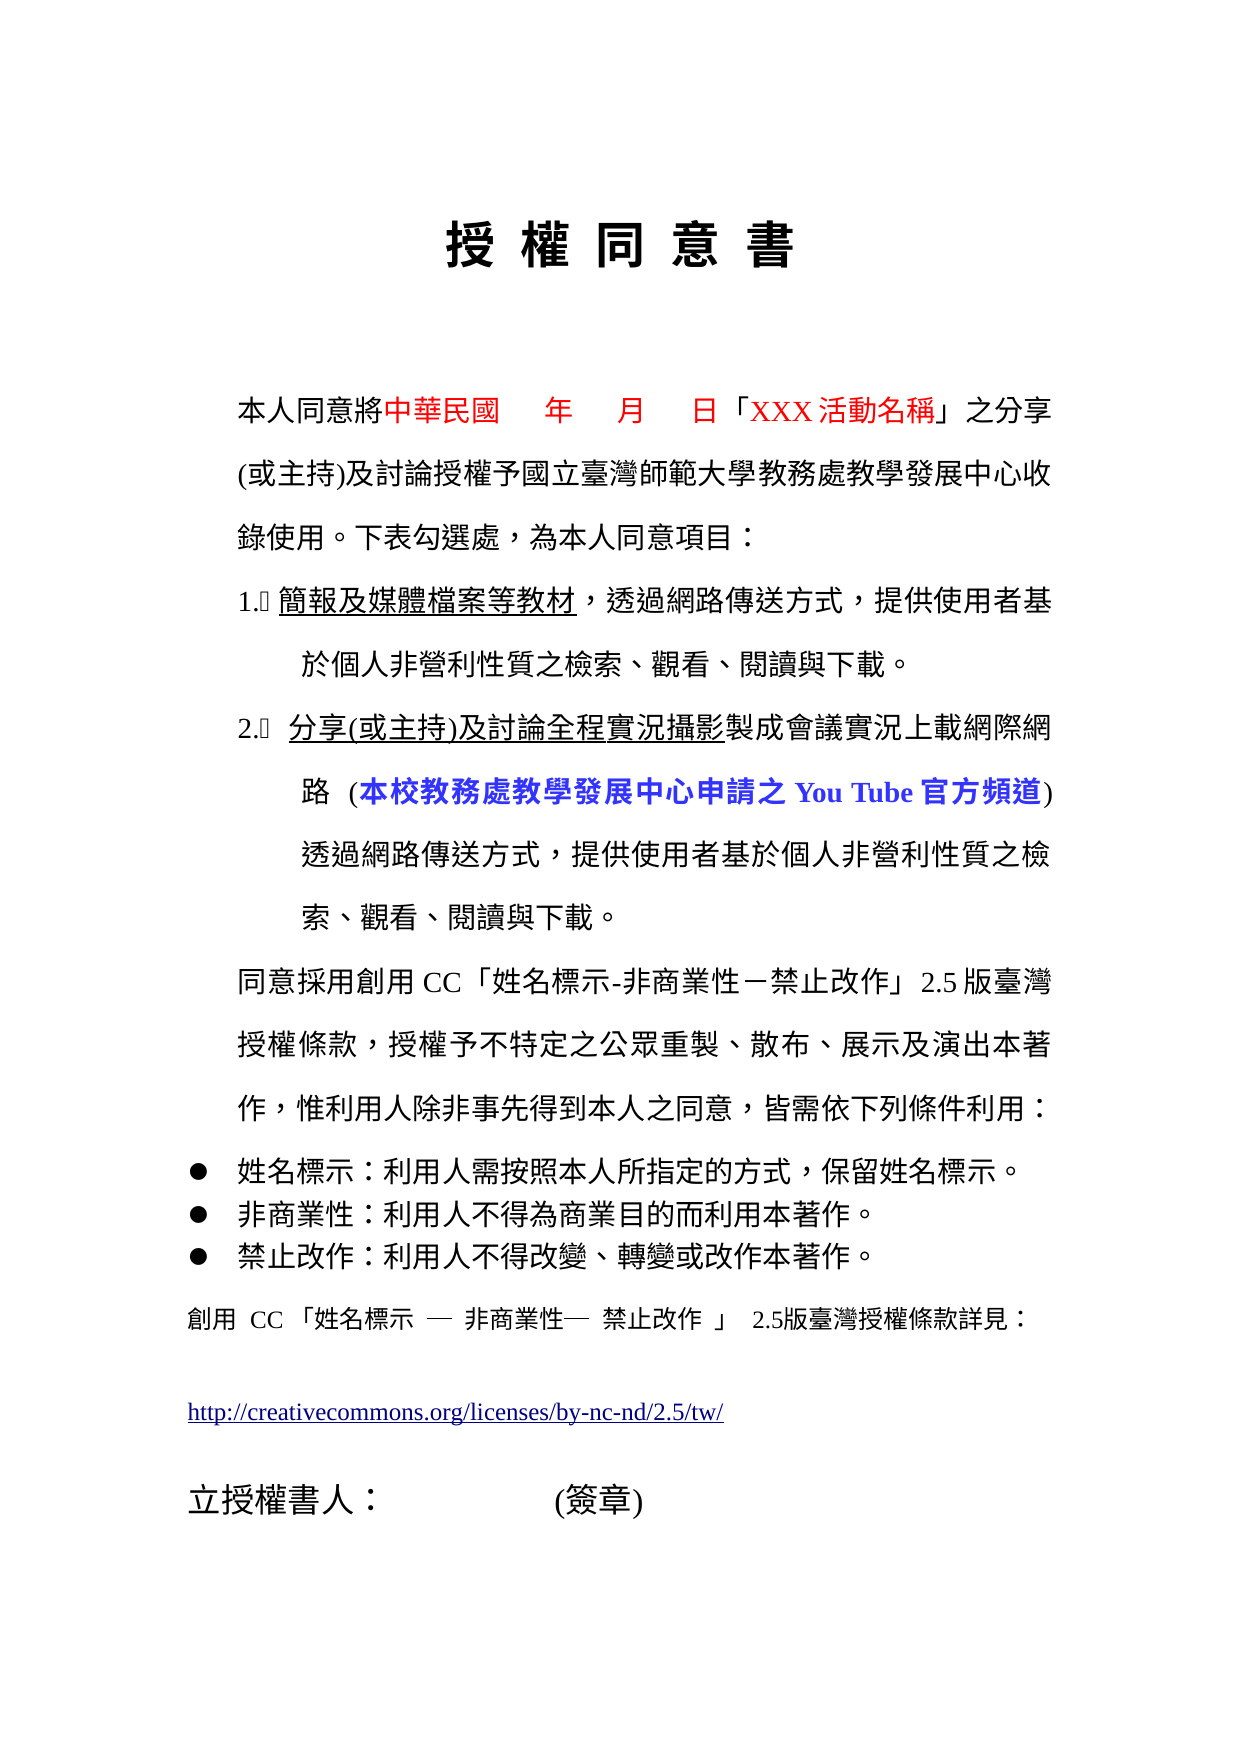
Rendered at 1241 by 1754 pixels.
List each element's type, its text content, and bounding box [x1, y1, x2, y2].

text 創用 CC 「姓名標示 ─ 非商業性─ 禁止改作 」 2.5版臺灣授權條款詳見：http://creativecommons.org/licenses/by-nc-nd/2.5/tw/ [187, 1276, 1053, 1432]
list 禁止改作：利用人不得改變、轉變或改作本著作。 [187, 1233, 1053, 1276]
text 本人同意將中華民國 年 月 日「XXX活動名稱」之分享(或主持)及討論授權予國立臺灣師範大學教務處教學發展中心收錄使用。下表勾選處，為本人同意項目： [237, 387, 1053, 557]
text 1. 簡報及媒體檔案等教材，透過網路傳送方式，提供使用者基於個人非營利性質之檢索、觀看、閱讀與下載。 [237, 578, 1053, 683]
text 同意採用創用CC「姓名標示-非商業性－禁止改作」2.5版臺灣授權條款，授權予不特定之公眾重製、散布、展示及演出本著作，惟利用人除非事先得到本人之同意，皆需依下列條件利用： [237, 958, 1053, 1128]
text 立授權書人： (簽章) [187, 1457, 1053, 1519]
list 姓名標示：利用人需按照本人所指定的方式，保留姓名標示。 [187, 1149, 1053, 1191]
list 非商業性：利用人不得為商業目的而利用本著作。 [187, 1191, 1053, 1233]
text 授 權 同 意 書 [187, 169, 1053, 294]
text 2. 分享(或主持)及討論全程實況攝影製成會議實況上載網際網路 (本校教務處教學發展中心申請之You Tube官方頻道) 透過網路傳送方式，提供使用者基於個人非營利性質之檢索、觀看、閱讀與下載。 [237, 704, 1053, 937]
